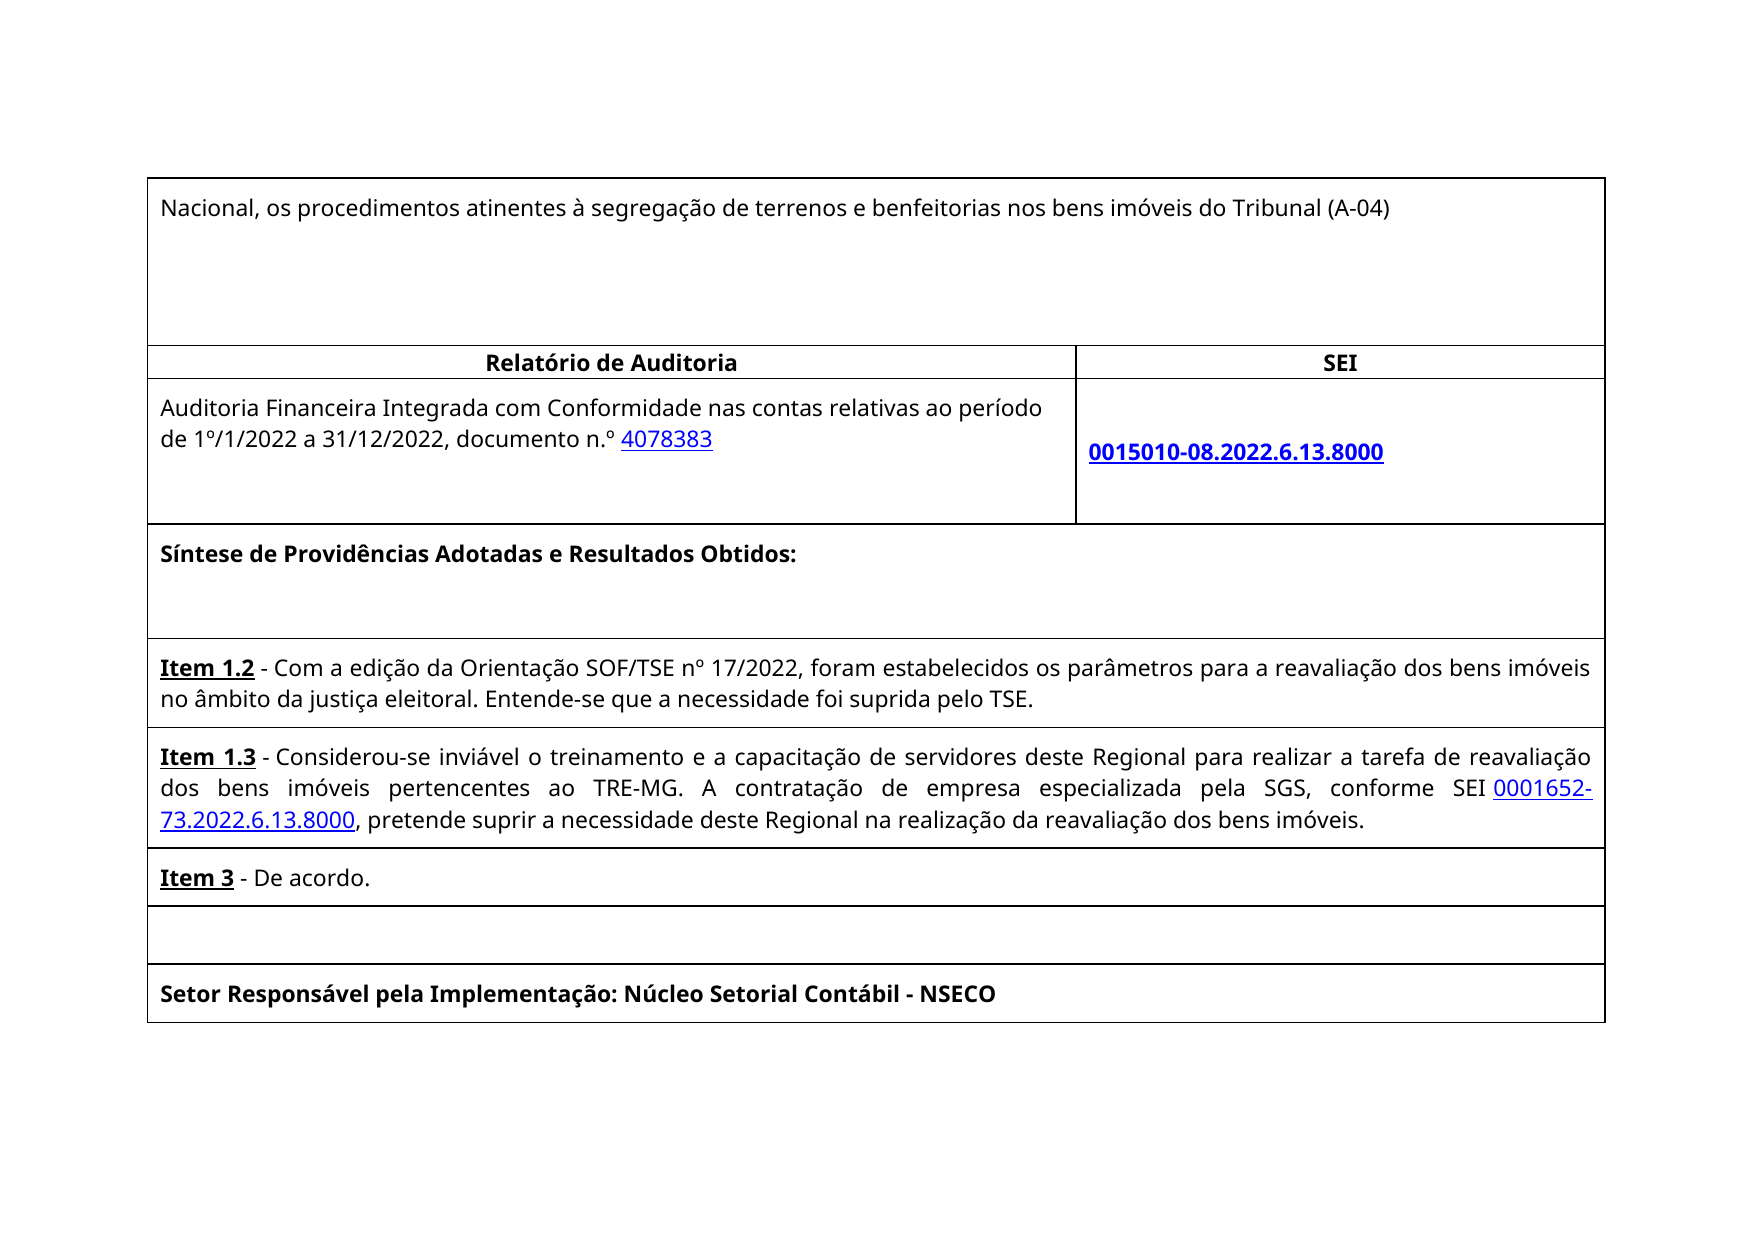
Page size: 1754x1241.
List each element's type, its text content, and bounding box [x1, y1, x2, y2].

table_cell Item 1.2 - Com a edição da Orientação SOF/TSE nº 17/2022, foram estabelecidos os parâmetros para a reavaliação dos bens imóveis no âmbito da justiça eleitoral. Entende-se que a necessidade foi suprida pelo TSE. [148, 639, 1604, 727]
table_cell Setor Responsável pela Implementação: Núcleo Setorial Contábil - NSECO [148, 965, 1604, 1021]
table_cell 0015010-08.2022.6.13.8000 [1077, 379, 1604, 523]
table_cell Relatório de Auditoria [148, 346, 1075, 378]
table_cell SEI [1077, 346, 1604, 378]
table_cell Síntese de Providências Adotadas e Resultados Obtidos: [148, 525, 1604, 637]
table_cell Auditoria Financeira Integrada com Conformidade nas contas relativas ao período de 1º/1/2022 a 31/12/2022, documento n.º 4078383 [148, 379, 1075, 523]
table_cell Item 1.3 - Considerou-se inviável o treinamento e a capacitação de servidores deste Regional para realizar a tarefa de reavaliação dos bens imóveis pertencentes ao TRE-MG. A contratação de empresa especializada pela SGS, conforme SEI 0001652-73.2022.6.13.8000, pretende suprir a necessidade deste Regional na realização da reavaliação dos bens imóveis. [148, 728, 1604, 847]
table_cell [148, 907, 1604, 963]
table_cell Item 3 - De acordo. [148, 849, 1604, 905]
table_cell Nacional, os procedimentos atinentes à segregação de terrenos e benfeitorias nos bens imóveis do Tribunal (A-04) [148, 179, 1604, 345]
